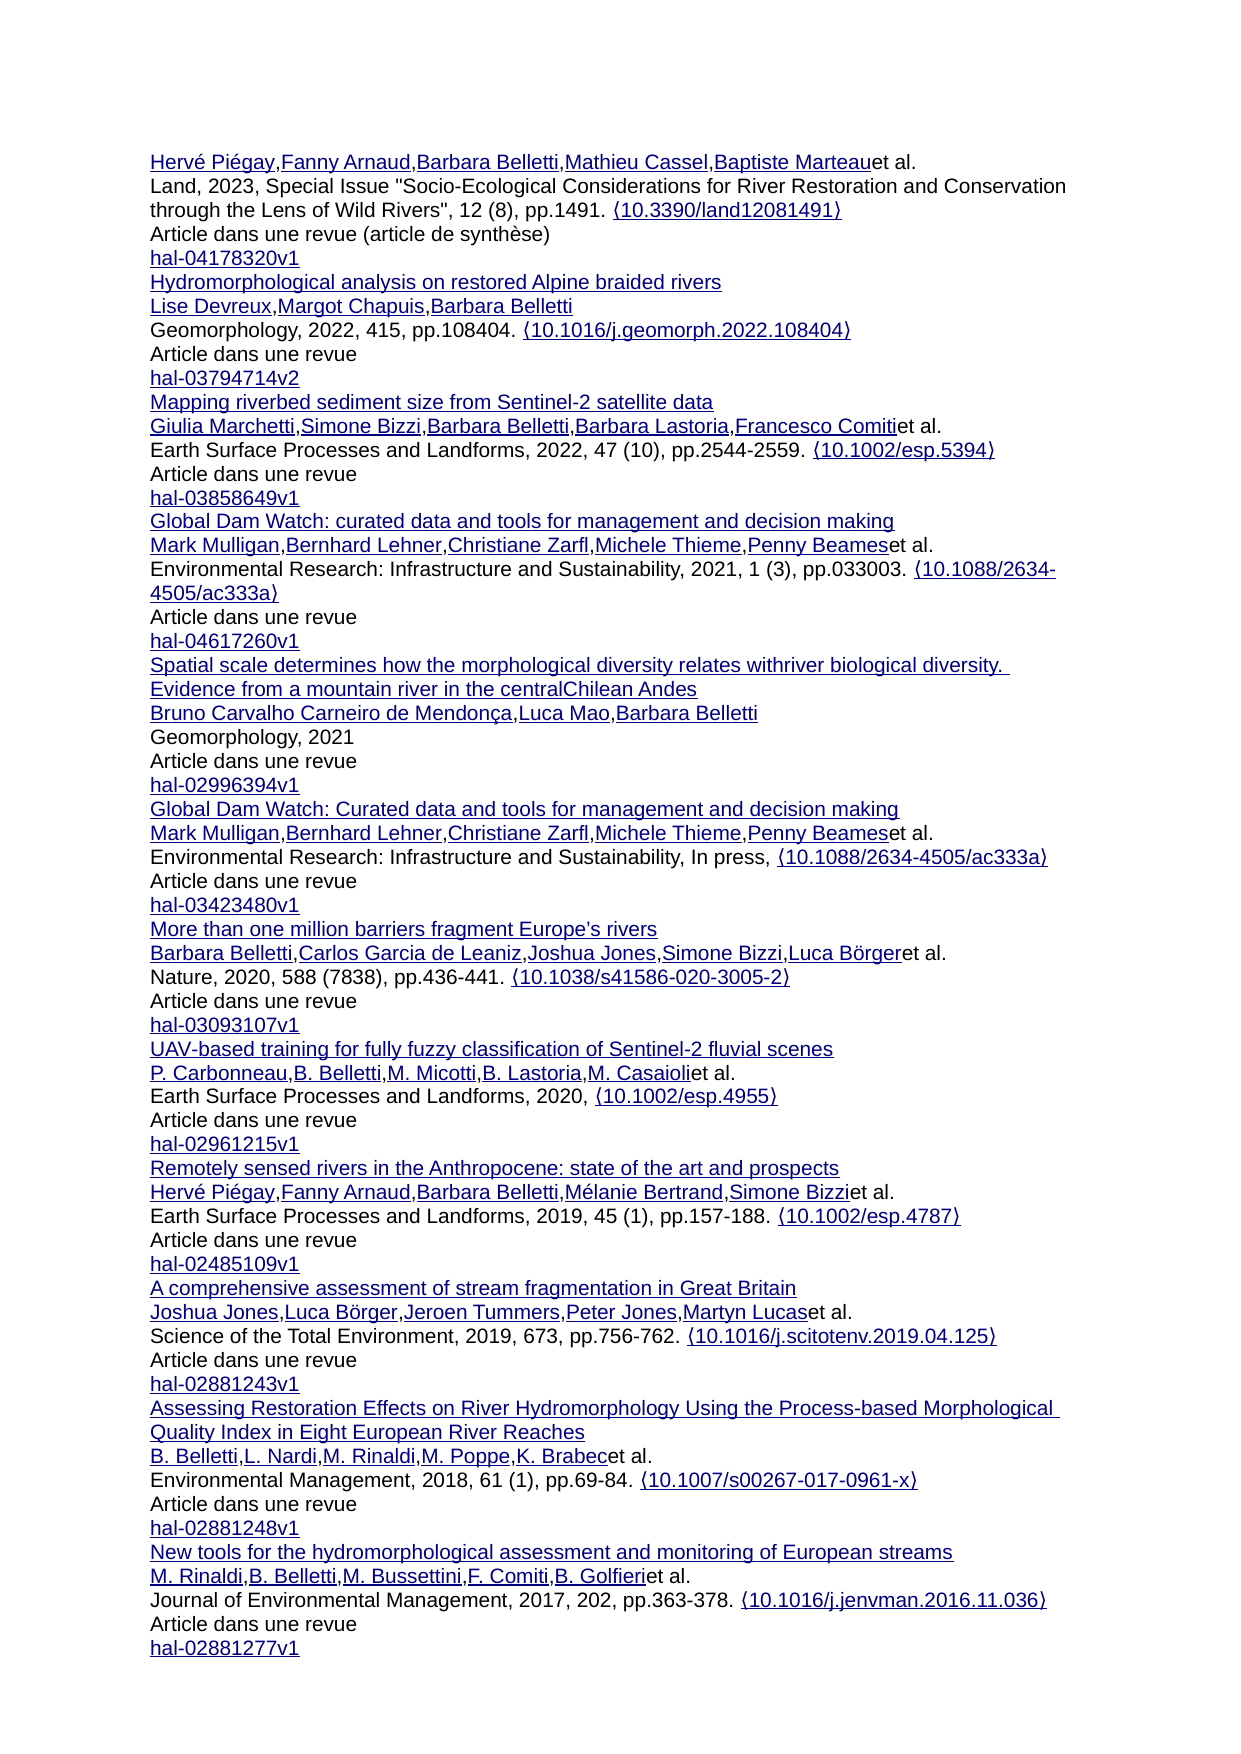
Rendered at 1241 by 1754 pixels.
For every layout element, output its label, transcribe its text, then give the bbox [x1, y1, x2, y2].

table_cell New tools for the hydromorphological assessment and monitoring of European streams M. Rinaldi,B. Belletti,M. Bussettini,F. Comiti,B. Golfieriet al. Journal of Environmental Management, 2017, 202, pp.363-378. ⟨10.1016/j.jenvman.2016.11.036⟩ Article dans une revue hal-02881277v1 [150, 1540, 1090, 1659]
table_cell Remotely sensed rivers in the Anthropocene: state of the art and prospects Hervé Piégay,Fanny Arnaud,Barbara Belletti,Mélanie Bertrand,Simone Bizziet al. Earth Surface Processes and Landforms, 2019, 45 (1), pp.157-188. ⟨10.1002/esp.4787⟩ Article dans une revue hal-02485109v1 [150, 1156, 1090, 1276]
table_cell Spatial scale determines how the morphological diversity relates withriver biological diversity. Evidence from a mountain river in the centralChilean Andes Bruno Carvalho Carneiro de Mendonça,Luca Mao,Barbara Belletti Geomorphology, 2021 Article dans une revue hal-02996394v1 [150, 653, 1090, 797]
table_cell Mapping riverbed sediment size from Sentinel‐2 satellite data Giulia Marchetti,Simone Bizzi,Barbara Belletti,Barbara Lastoria,Francesco Comitiet al. Earth Surface Processes and Landforms, 2022, 47 (10), pp.2544-2559. ⟨10.1002/esp.5394⟩ Article dans une revue hal-03858649v1 [150, 390, 1090, 509]
table_cell UAV‐based training for fully fuzzy classification of Sentinel‐2 fluvial scenes P. Carbonneau,B. Belletti,M. Micotti,B. Lastoria,M. Casaioliet al. Earth Surface Processes and Landforms, 2020, ⟨10.1002/esp.4955⟩ Article dans une revue hal-02961215v1 [150, 1036, 1090, 1156]
table_cell More than one million barriers fragment Europe’s rivers Barbara Belletti,Carlos Garcia de Leaniz,Joshua Jones,Simone Bizzi,Luca Börgeret al. Nature, 2020, 588 (7838), pp.436-441. ⟨10.1038/s41586-020-3005-2⟩ Article dans une revue hal-03093107v1 [150, 917, 1090, 1036]
table_cell Global Dam Watch: curated data and tools for management and decision making Mark Mulligan,Bernhard Lehner,Christiane Zarfl,Michele Thieme,Penny Beameset al. Environmental Research: Infrastructure and Sustainability, 2021, 1 (3), pp.033003. ⟨10.1088/2634-4505/ac333a⟩ Article dans une revue hal-04617260v1 [150, 509, 1090, 653]
table_cell Global Dam Watch: Curated data and tools for management and decision making Mark Mulligan,Bernhard Lehner,Christiane Zarfl,Michele Thieme,Penny Beameset al. Environmental Research: Infrastructure and Sustainability, In press, ⟨10.1088/2634-4505/ac333a⟩ Article dans une revue hal-03423480v1 [150, 797, 1090, 917]
table_cell Hervé Piégay,Fanny Arnaud,Barbara Belletti,Mathieu Cassel,Baptiste Marteauet al. Land, 2023, Special Issue "Socio-Ecological Considerations for River Restoration and Conservation through the Lens of Wild Rivers", 12 (8), pp.1491. ⟨10.3390/land12081491⟩ Article dans une revue (article de synthèse) hal-04178320v1 [150, 150, 1090, 270]
table_cell Hydromorphological analysis on restored Alpine braided rivers Lise Devreux,Margot Chapuis,Barbara Belletti Geomorphology, 2022, 415, pp.108404. ⟨10.1016/j.geomorph.2022.108404⟩ Article dans une revue hal-03794714v2 [150, 270, 1090, 389]
table_cell A comprehensive assessment of stream fragmentation in Great Britain Joshua Jones,Luca Börger,Jeroen Tummers,Peter Jones,Martyn Lucaset al. Science of the Total Environment, 2019, 673, pp.756-762. ⟨10.1016/j.scitotenv.2019.04.125⟩ Article dans une revue hal-02881243v1 [150, 1276, 1090, 1396]
table_cell Assessing Restoration Effects on River Hydromorphology Using the Process-based Morphological Quality Index in Eight European River Reaches B. Belletti,L. Nardi,M. Rinaldi,M. Poppe,K. Brabecet al. Environmental Management, 2018, 61 (1), pp.69-84. ⟨10.1007/s00267-017-0961-x⟩ Article dans une revue hal-02881248v1 [150, 1396, 1090, 1539]
